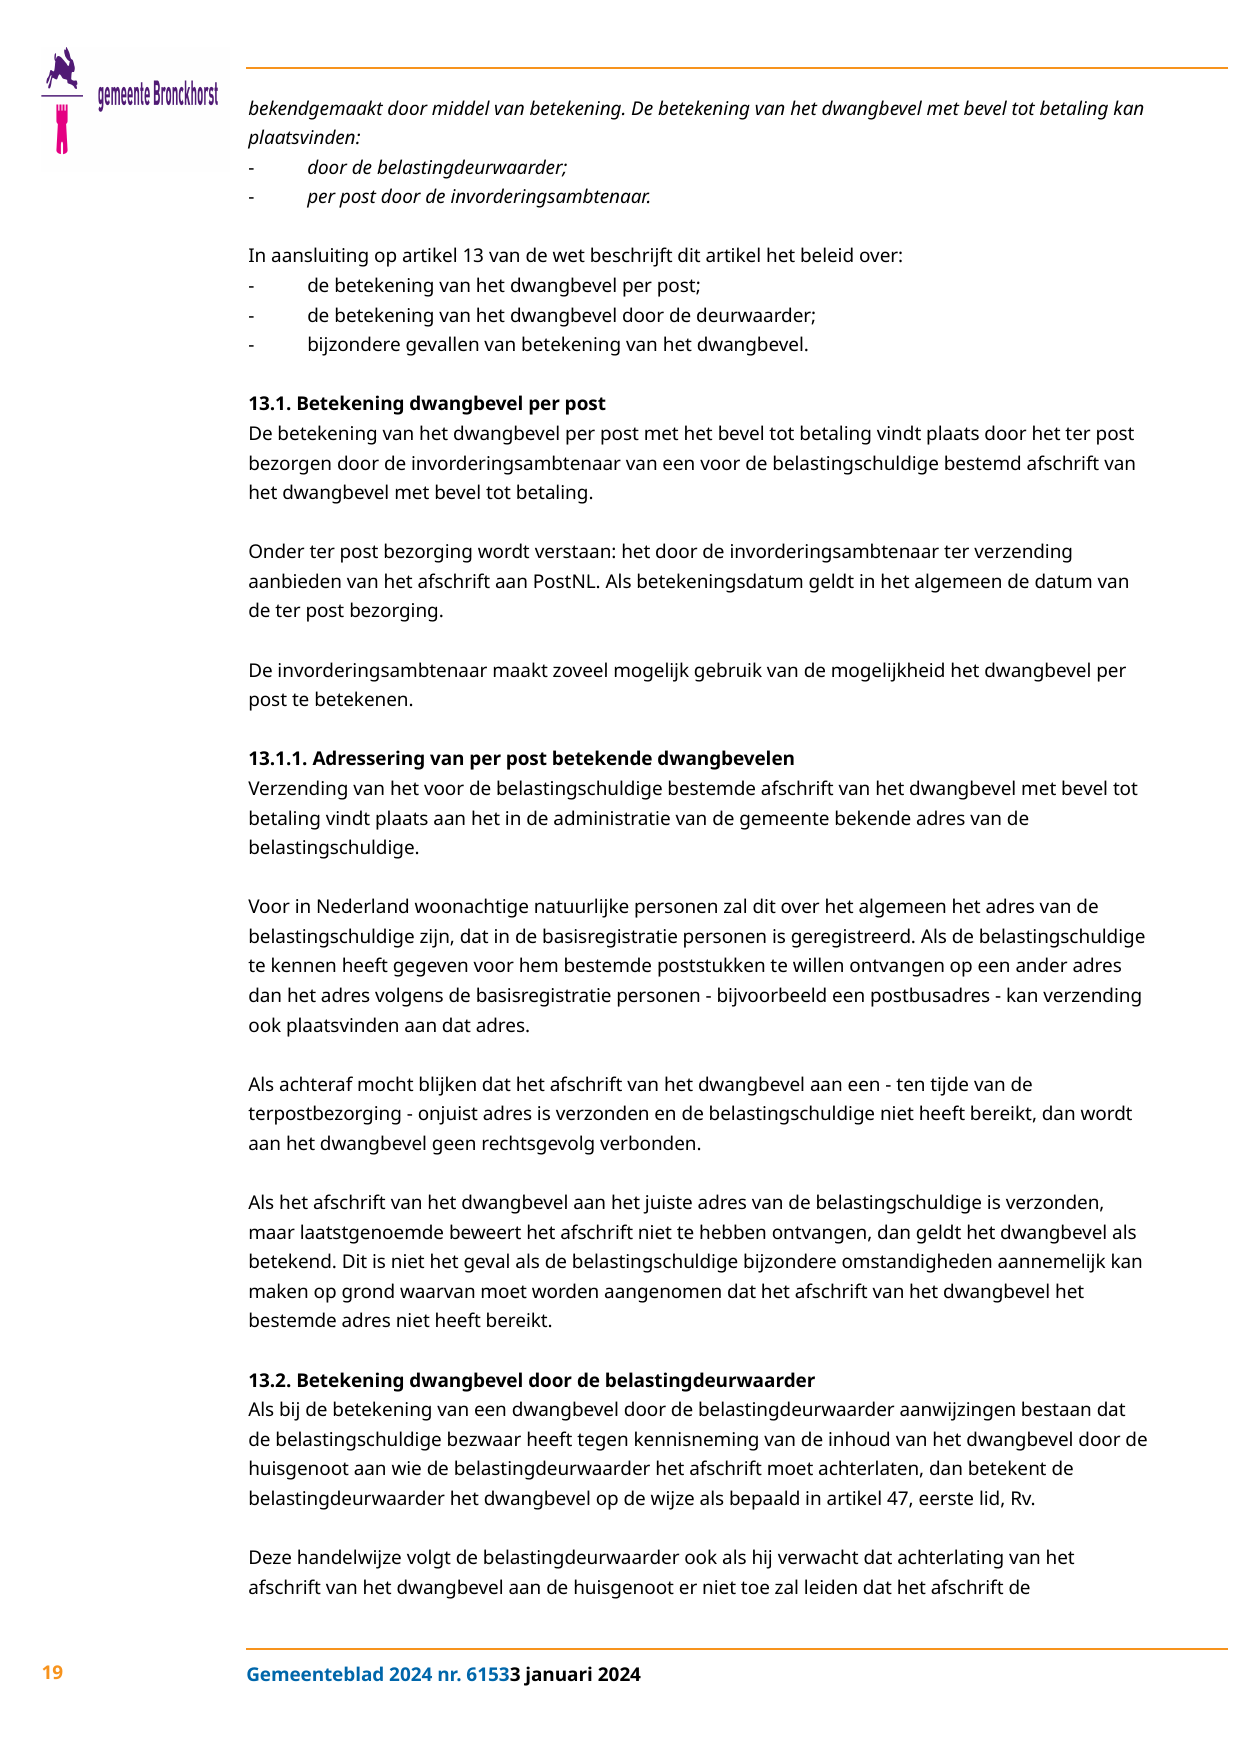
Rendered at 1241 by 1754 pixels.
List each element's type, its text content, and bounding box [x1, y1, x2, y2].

text Als bij de betekening van een dwangbevel door de belastingdeurwaarder aanwijzingen bestaan dat de belastingschuldige bezwaar heeft tegen kennisneming van de inhoud van het dwangbevel door de huisgenoot aan wie de belastingdeurwaarder het afschrift moet achterlaten, dan betekent de belastingdeurwaarder het dwangbevel op de wijze als bepaald in artikel 47, eerste lid, Rv. [248, 1396, 1152, 1511]
text Als achteraf mocht blijken dat het afschrift van het dwangbevel aan een - ten tijde van de terpostbezorging - onjuist adres is verzonden en de belastingschuldige niet heeft bereikt, dan wordt aan het dwangbevel geen rechtsgevolg verbonden. [248, 1071, 1152, 1156]
text Voor in Nederland woonachtige natuurlijke personen zal dit over het algemeen het adres van de belastingschuldige zijn, dat in de basisregistratie personen is geregistreerd. Als de belastingschuldige te kennen heeft gegeven voor hem bestemde poststukken te willen ontvangen op een ander adres dan het adres volgens de basisregistratie personen - bijvoorbeeld een postbusadres - kan verzending ook plaatsvinden aan dat adres. [248, 893, 1152, 1038]
text In aansluiting op artikel 13 van de wet beschrijft dit artikel het beleid over: [248, 243, 1152, 268]
list door de belastingdeurwaarder; [248, 154, 1152, 180]
list de betekening van het dwangbevel door de deurwaarder; [248, 302, 1152, 328]
text bekendgemaakt door middel van betekening. De betekening van het dwangbevel met bevel tot betaling kan plaatsvinden: [248, 95, 1152, 150]
text 13.2. Betekening dwangbevel door de belastingdeurwaarder [248, 1367, 1152, 1393]
text 13.1. Betekening dwangbevel per post [248, 391, 1152, 416]
picture [41, 47, 231, 172]
list de betekening van het dwangbevel per post; [248, 272, 1152, 298]
text De betekening van het dwangbevel per post met het bevel tot betaling vindt plaats door het ter post bezorgen door de invorderingsambtenaar van een voor de belastingschuldige bestemd afschrift van het dwangbevel met bevel tot betaling. [248, 420, 1152, 505]
text Verzending van het voor de belastingschuldige bestemde afschrift van het dwangbevel met bevel tot betaling vindt plaats aan het in de administratie van de gemeente bekende adres van de belastingschuldige. [248, 775, 1152, 860]
text Als het afschrift van het dwangbevel aan het juiste adres van de belastingschuldige is verzonden, maar laatstgenoemde beweert het afschrift niet te hebben ontvangen, dan geldt het dwangbevel als betekend. Dit is niet het geval als de belastingschuldige bijzondere omstandigheden aannemelijk kan maken op grond waarvan moet worden aangenomen dat het afschrift van het dwangbevel het bestemde adres niet heeft bereikt. [248, 1189, 1152, 1333]
text Deze handelwijze volgt de belastingdeurwaarder ook als hij verwacht dat achterlating van het afschrift van het dwangbevel aan de huisgenoot er niet toe zal leiden dat het afschrift de [248, 1544, 1152, 1600]
text Onder ter post bezorging wordt verstaan: het door de invorderingsambtenaar ter verzending aanbieden van het afschrift aan PostNL. Als betekeningsdatum geldt in het algemeen de datum van de ter post bezorging. [248, 538, 1152, 623]
text 13.1.1. Adressering van per post betekende dwangbevelen [248, 746, 1152, 771]
list per post door de invorderingsambtenaar. [248, 183, 1152, 209]
text De invorderingsambtenaar maakt zoveel mogelijk gebruik van de mogelijkheid het dwangbevel per post te betekenen. [248, 657, 1152, 712]
list bijzondere gevallen van betekening van het dwangbevel. [248, 331, 1152, 357]
